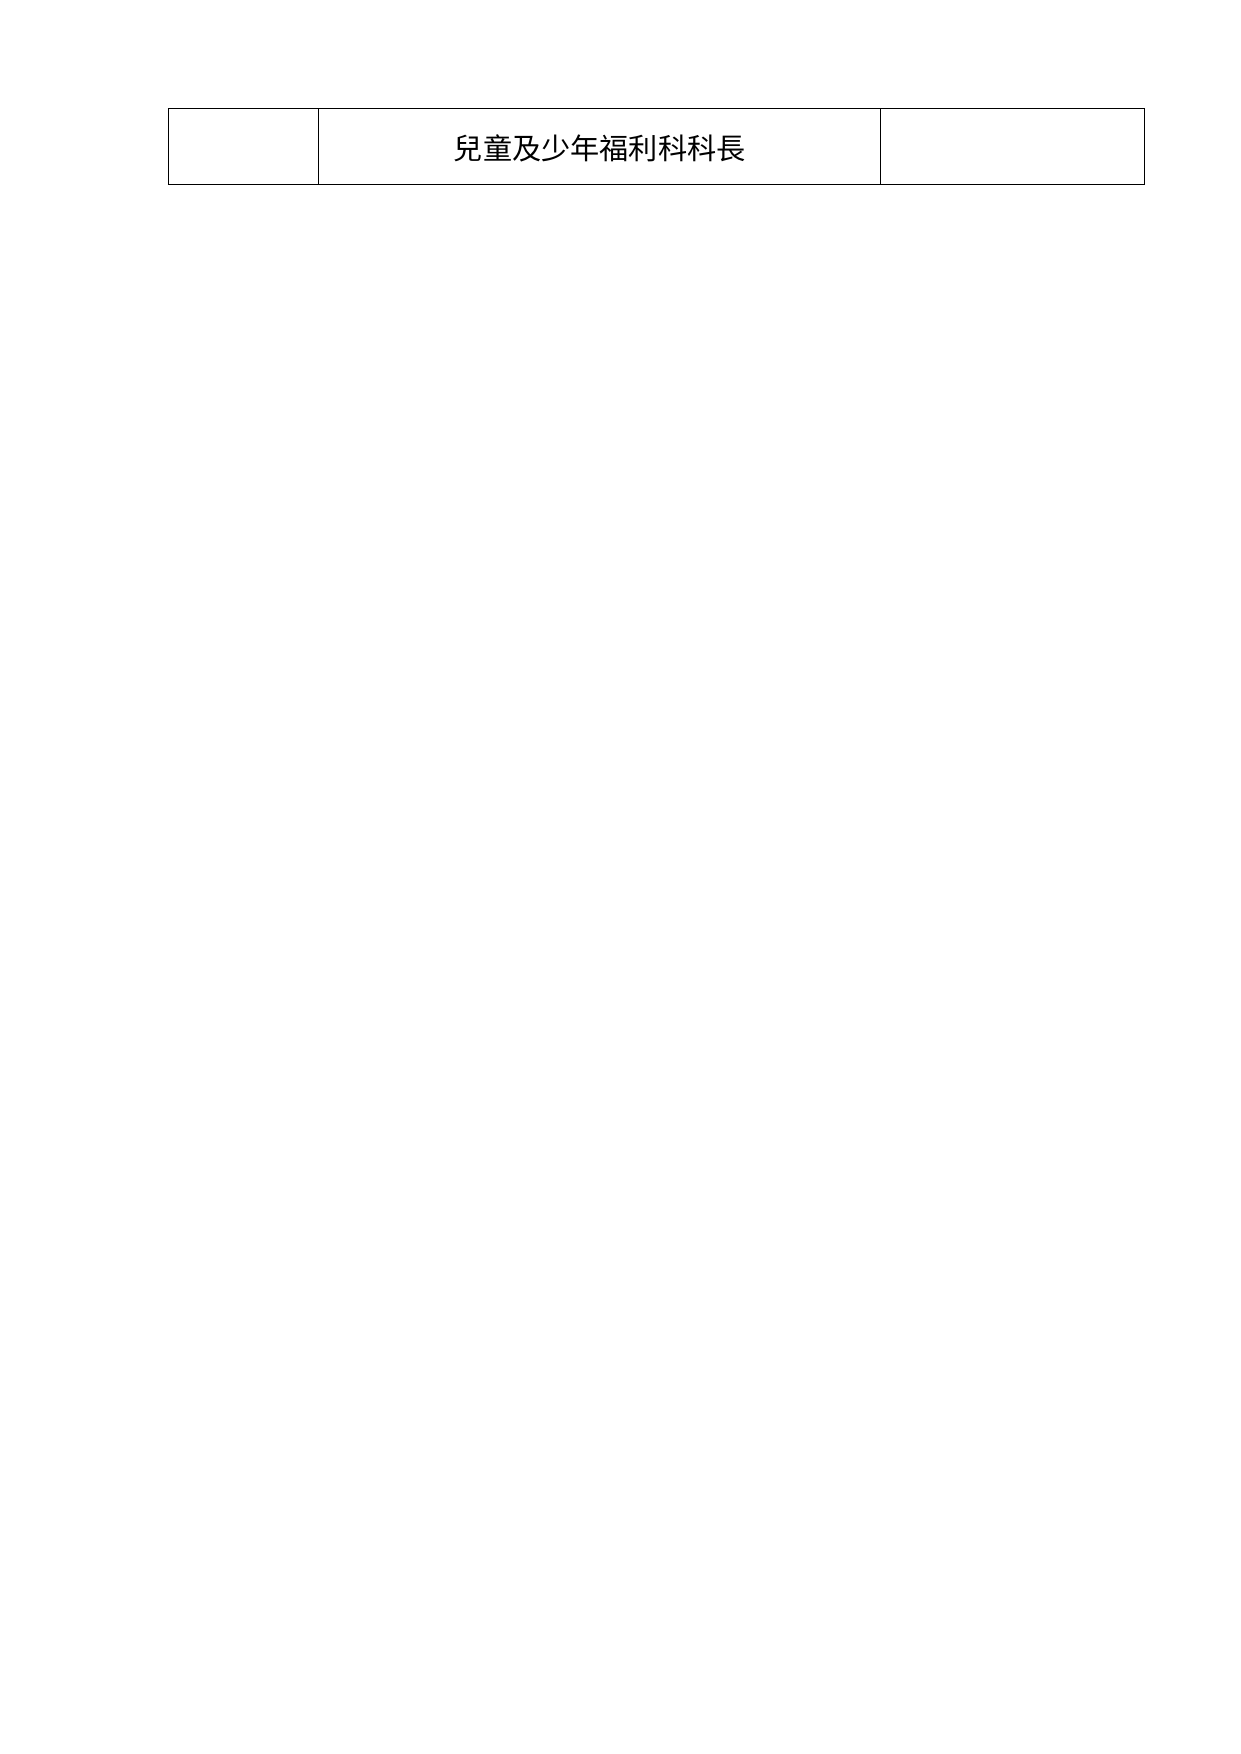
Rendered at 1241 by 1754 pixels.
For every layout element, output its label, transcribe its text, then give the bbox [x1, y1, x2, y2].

table_cell [169, 109, 318, 184]
table_cell 兒童及少年福利科科長 [319, 109, 880, 184]
table_cell [881, 109, 1144, 184]
